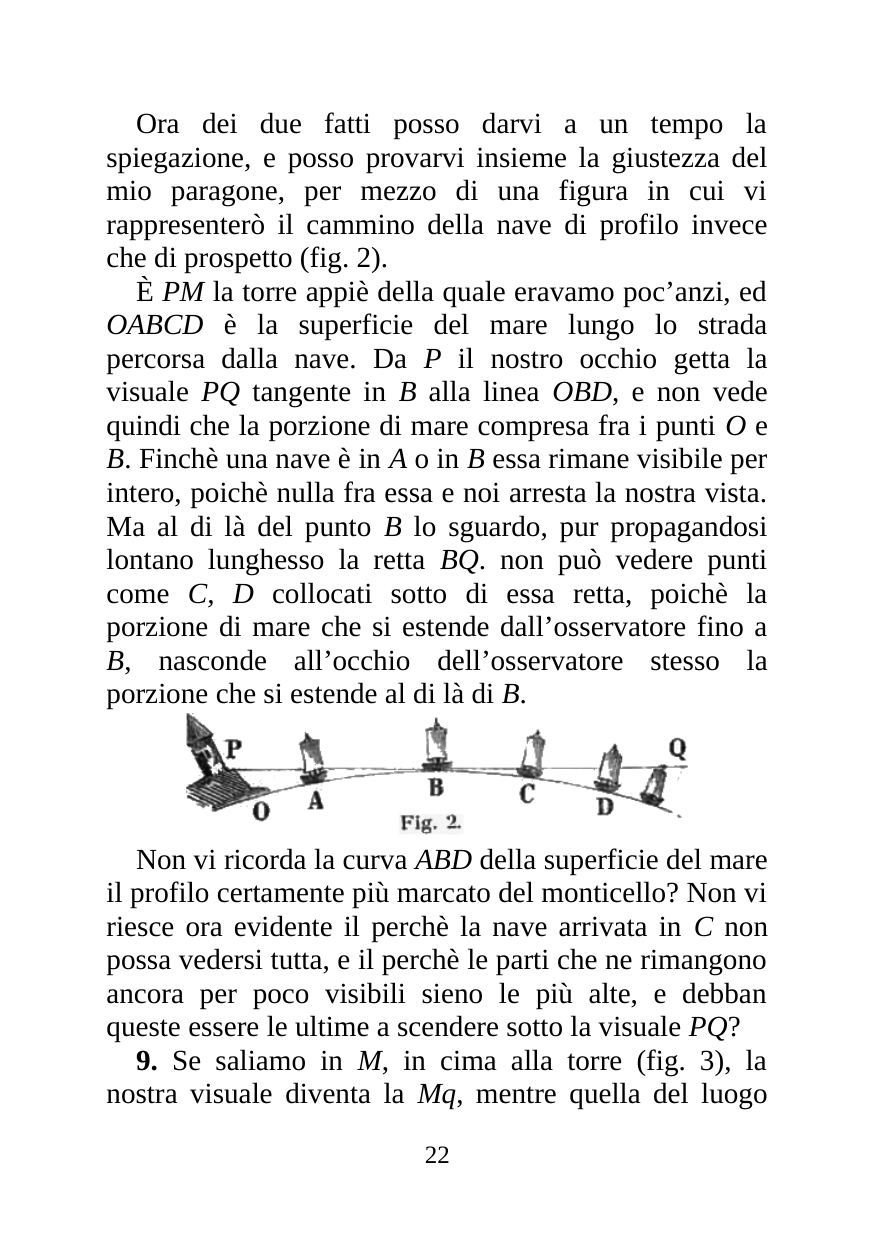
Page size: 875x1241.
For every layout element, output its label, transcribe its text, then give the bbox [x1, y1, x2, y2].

picture [186, 713, 688, 838]
text È PM la torre appiè della quale eravamo poc’anzi, ed OABCD è la superficie del mare lungo lo strada percorsa dalla nave. Da P il nostro occhio getta la visuale PQ tangente in B alla linea OBD, e non vede quindi che la porzione di mare compresa fra i punti O e B. Finchè una nave è in A o in B essa rimane visibile per intero, poichè nulla fra essa e noi arresta la nostra vista. Ma al di là del punto B lo sguardo, pur propagandosi lontano lunghesso la retta BQ. non può vedere punti come C, D collocati sotto di essa retta, poichè la porzione di mare che si estende dall’osservatore fino a B, nasconde all’occhio dell’osservatore stesso la porzione che si estende al di là di B. [106, 274, 768, 710]
text 9. Se saliamo in M, in cima alla torre (fig. 3), la nostra visuale diventa la Mq, mentre quella del luogo [106, 1043, 768, 1110]
text Ora dei due fatti posso darvi a un tempo la spiegazione, e posso provarvi insieme la giustezza del mio paragone, per mezzo di una figura in cui vi rappresenterò il cammino della nave di profilo invece che di prospetto (fig. 2). [106, 106, 768, 274]
text Non vi ricorda la curva ABD della superficie del mare il profilo certamente più marcato del monticello? Non vi riesce ora evidente il perchè la nave arrivata in C non possa vedersi tutta, e il perchè le parti che ne rimangono ancora per poco visibili sieno le più alte, e debban queste essere le ultime a scendere sotto la visuale PQ? [106, 710, 768, 1043]
